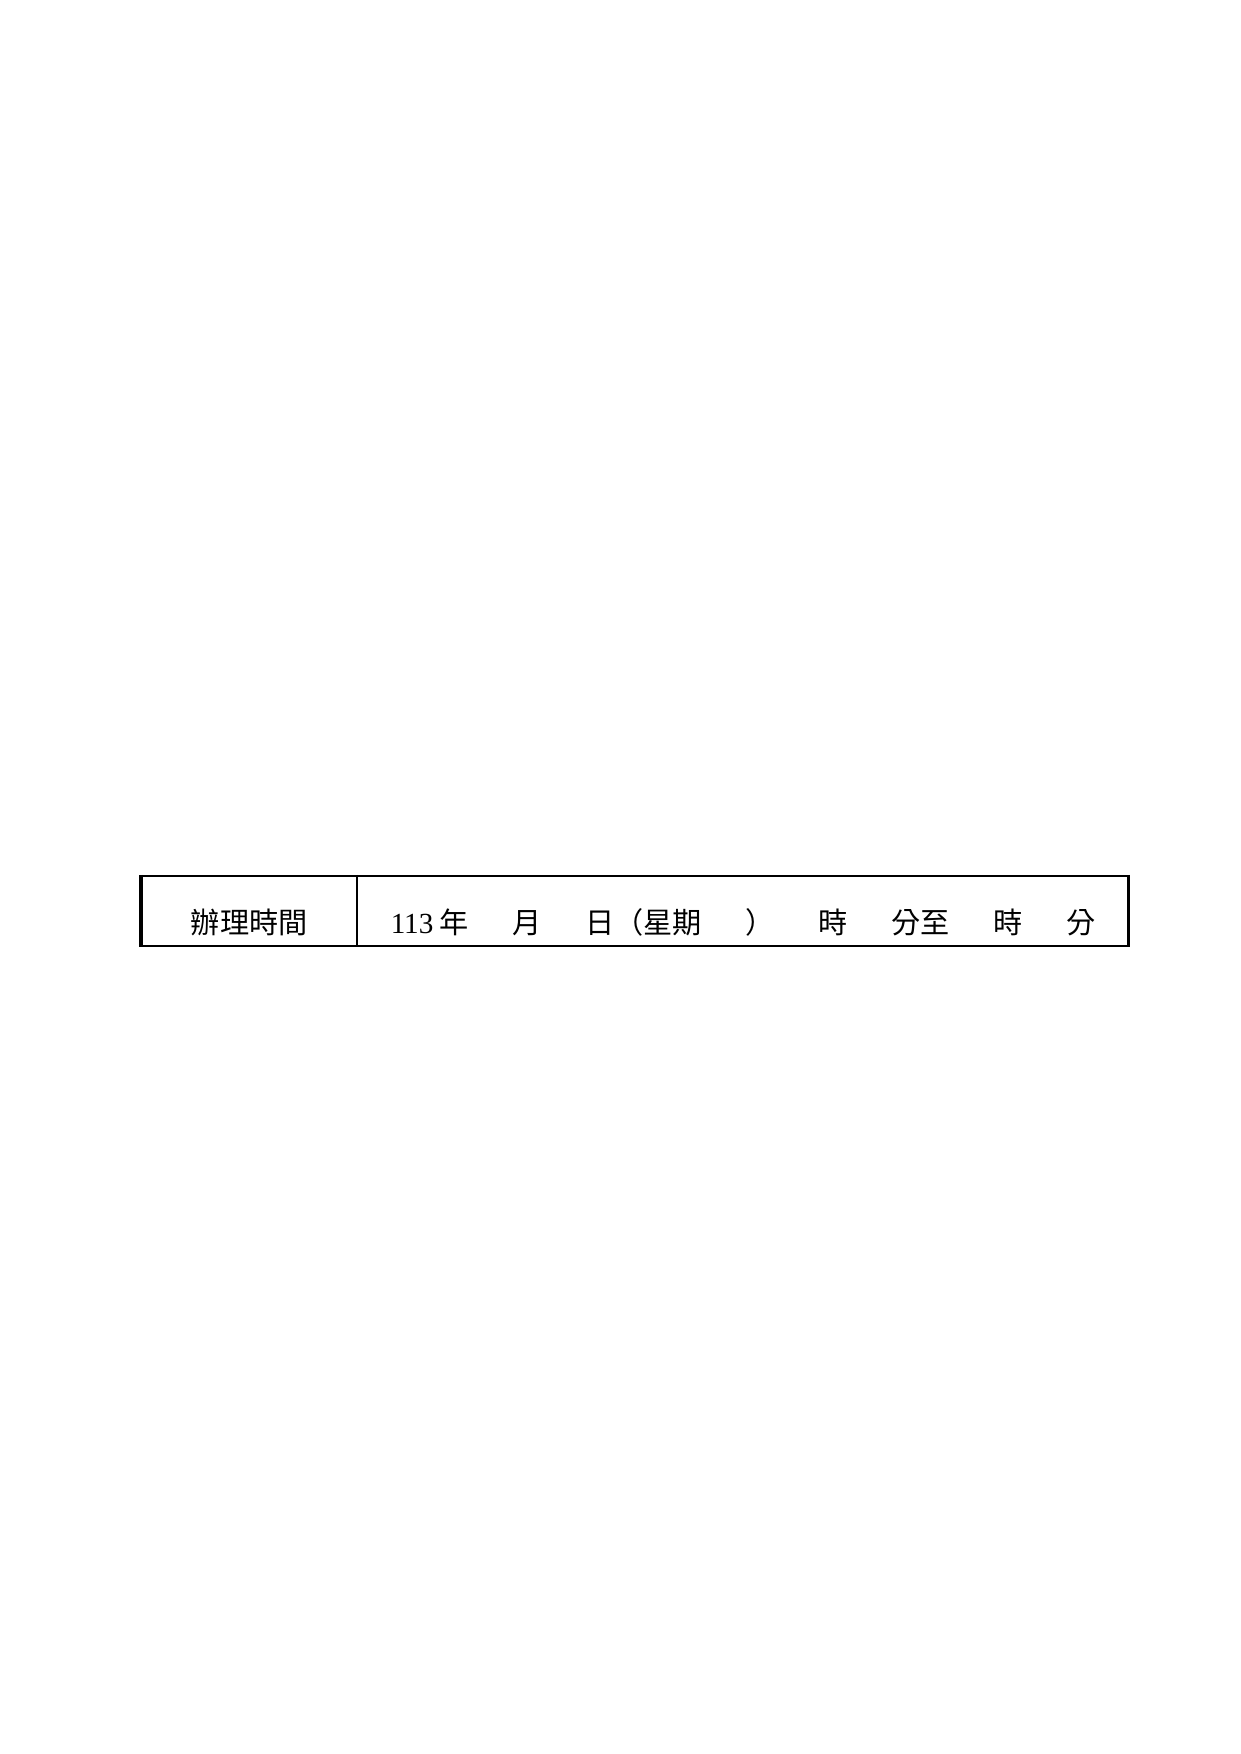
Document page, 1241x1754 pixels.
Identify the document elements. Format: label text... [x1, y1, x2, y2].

table_cell 辦理時間 [143, 877, 356, 945]
table_cell 113年 月 日（星期 ） 時 分至 時 分 [358, 877, 1127, 945]
